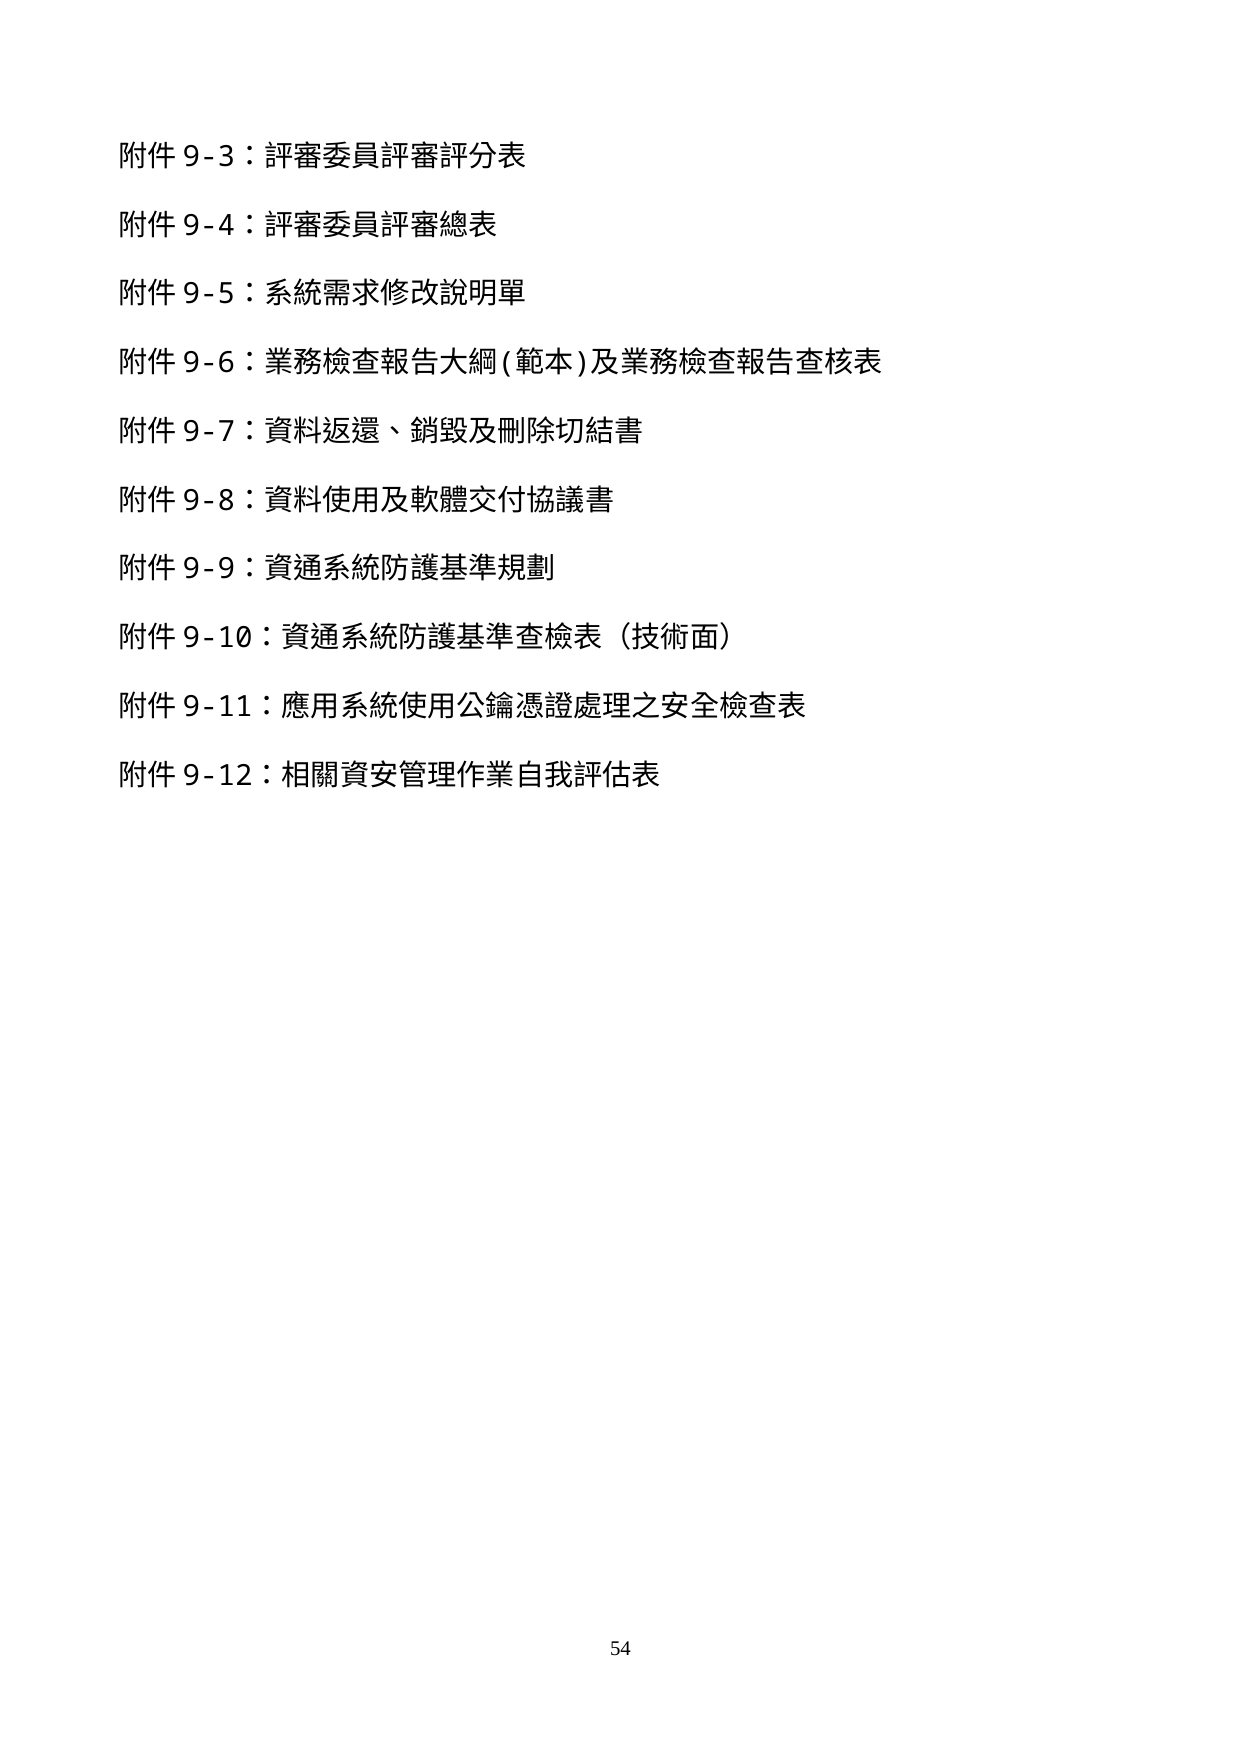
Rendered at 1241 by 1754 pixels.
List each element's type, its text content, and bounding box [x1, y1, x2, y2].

subtitle 附件9-3：評審委員評審評分表 [118, 112, 1122, 175]
subtitle 附件9-6：業務檢查報告大綱(範本)及業務檢查報告查核表 [118, 318, 1122, 381]
subtitle 附件9-10：資通系統防護基準查檢表（技術面） [118, 593, 1122, 656]
subtitle 附件9-9：資通系統防護基準規劃 [118, 525, 1122, 587]
subtitle 附件9-8：資料使用及軟體交付協議書 [118, 456, 1122, 518]
subtitle 附件9-7：資料返還、銷毀及刪除切結書 [118, 387, 1122, 450]
subtitle 附件9-5：系統需求修改說明單 [118, 250, 1122, 312]
subtitle 附件9-12：相關資安管理作業自我評估表 [118, 731, 1122, 793]
subtitle 附件9-11：應用系統使用公鑰憑證處理之安全檢查表 [118, 662, 1122, 725]
subtitle 附件9-4：評審委員評審總表 [118, 181, 1122, 243]
